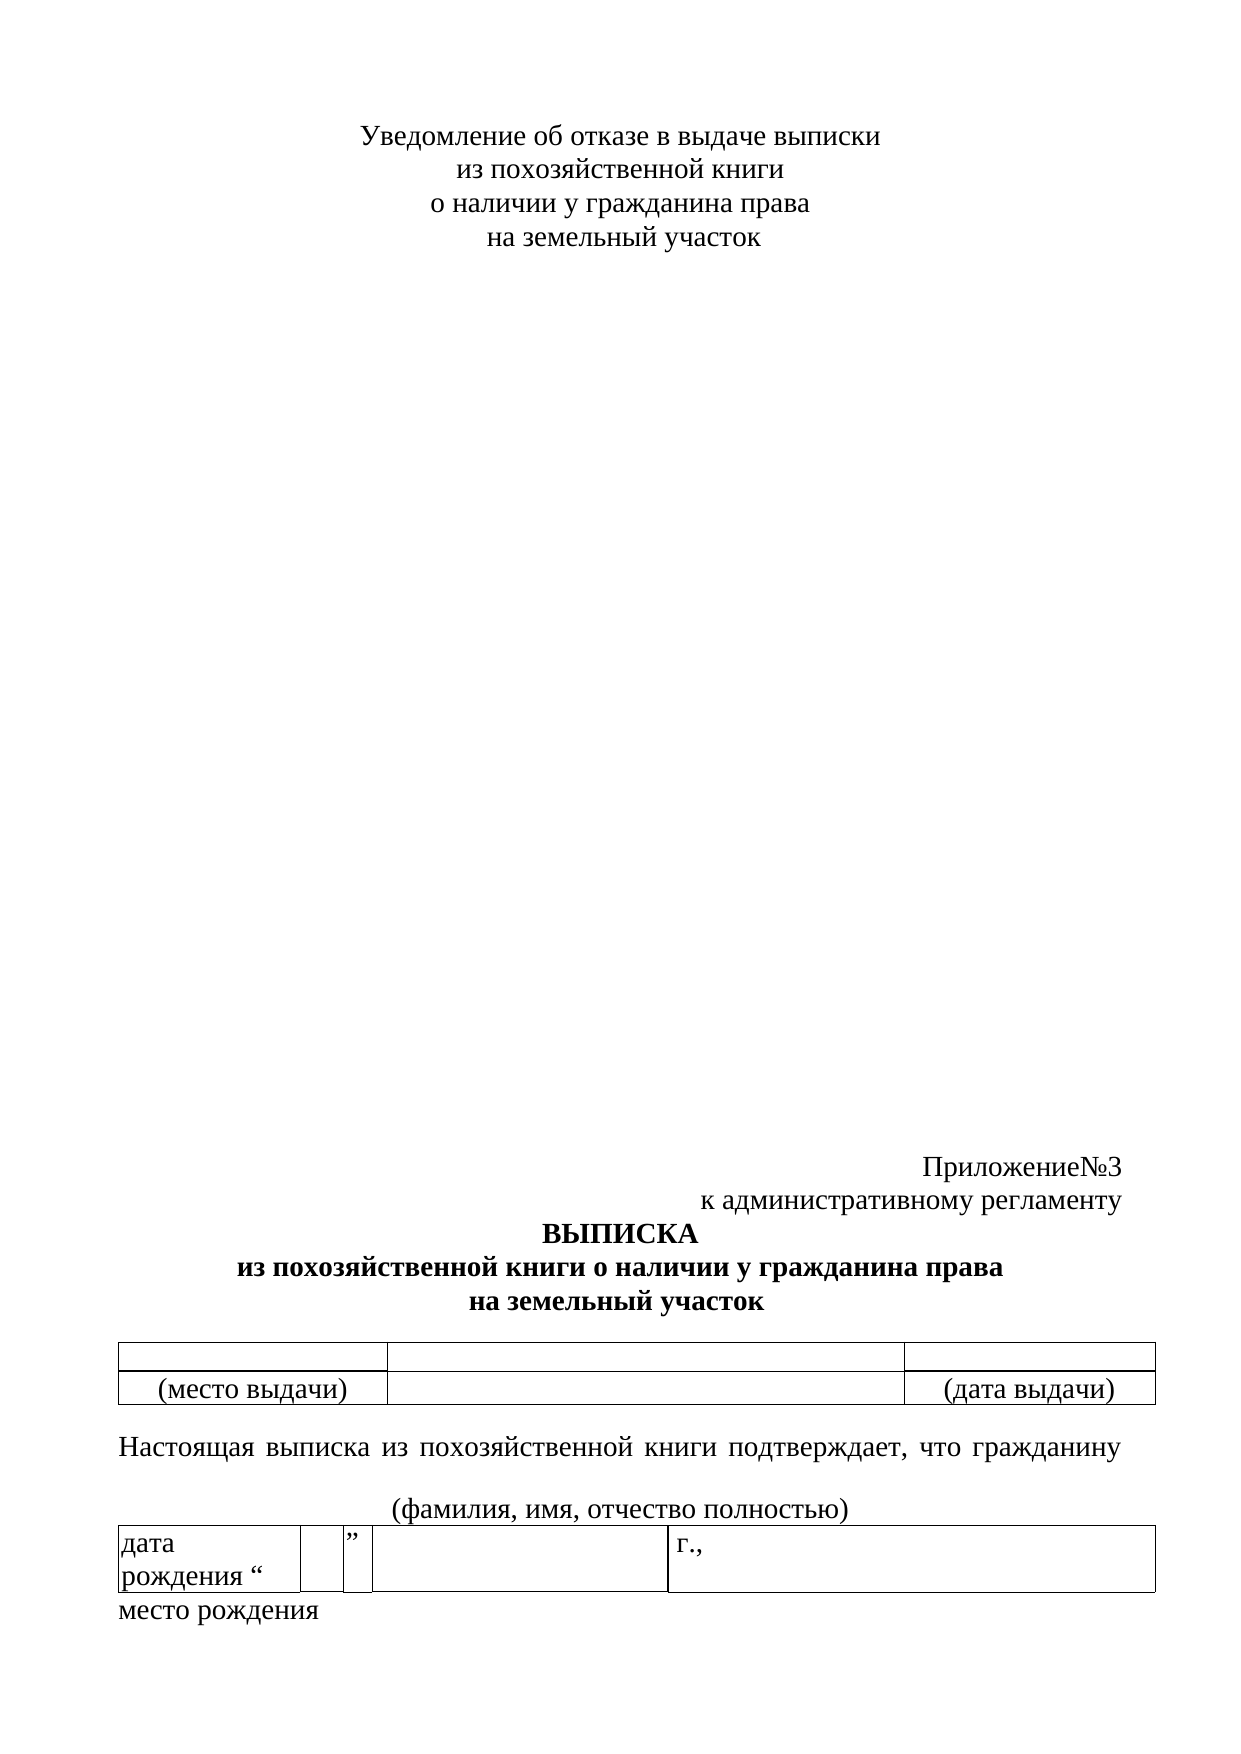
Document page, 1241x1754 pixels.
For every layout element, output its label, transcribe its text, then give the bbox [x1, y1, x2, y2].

table_header г., [669, 1526, 1155, 1592]
table_header ” [344, 1526, 372, 1592]
table_cell (дата выдачи) [905, 1372, 1155, 1404]
table_cell (место выдачи) [119, 1372, 387, 1404]
text о наличии у гражданина права [118, 185, 1122, 219]
table_header [388, 1343, 904, 1371]
text на земельный участок [118, 219, 1122, 252]
table_header [905, 1343, 1155, 1370]
table_header [373, 1526, 667, 1591]
text Настоящая выписка из похозяйственной книги подтверждает, что гражданину [118, 1429, 1122, 1491]
table_header дата рождения “ [119, 1526, 300, 1592]
table_header [301, 1526, 343, 1591]
text ВЫПИСКА из похозяйственной книги о наличии у гражданина права на земельный участок [118, 1216, 1122, 1317]
text Приложение№3 [118, 1149, 1122, 1182]
text из похозяйственной книги [118, 152, 1122, 185]
text место рождения [118, 1592, 1122, 1626]
text к административному регламенту [118, 1182, 1122, 1216]
text (фамилия, имя, отчество полностью) [118, 1491, 1122, 1525]
table_cell [388, 1372, 904, 1404]
table_header [119, 1343, 387, 1370]
text Уведомление об отказе в выдаче выписки [118, 118, 1122, 152]
